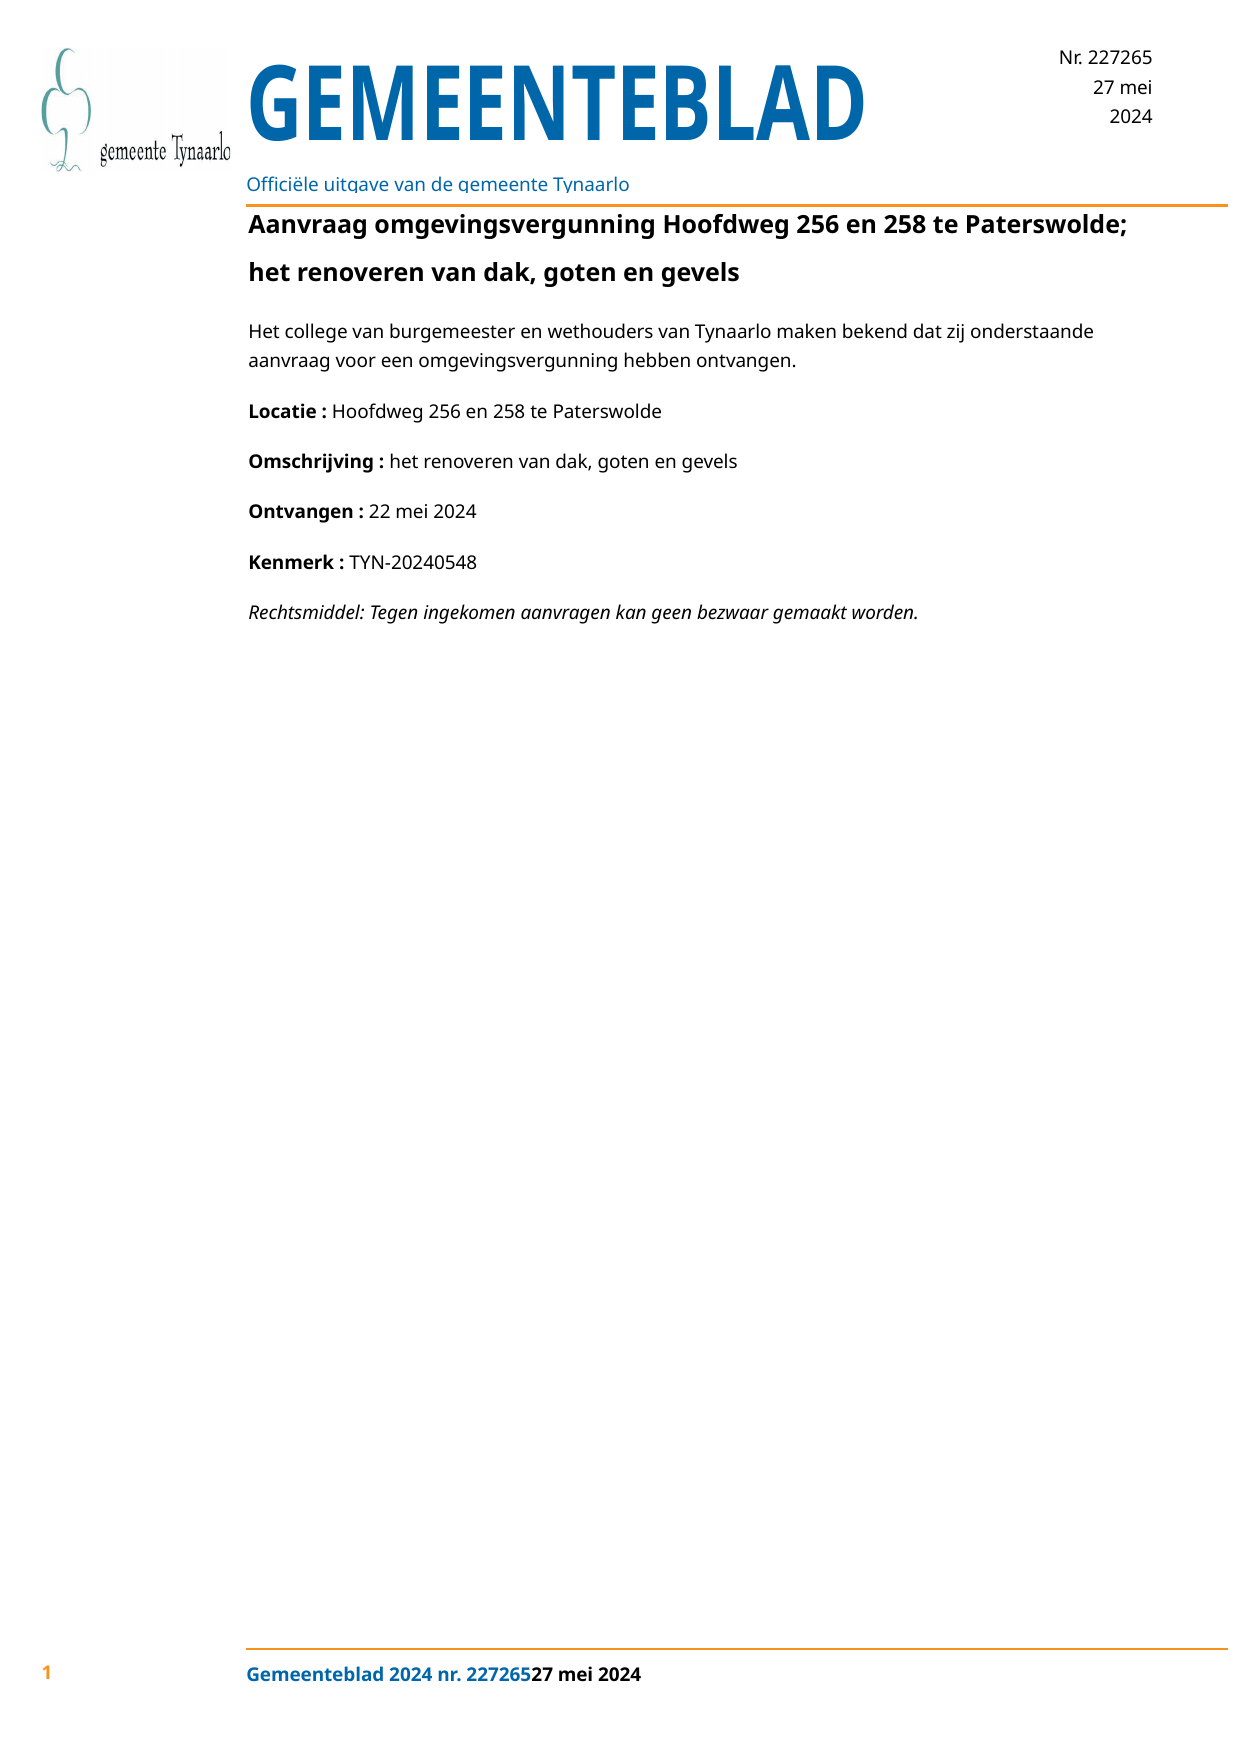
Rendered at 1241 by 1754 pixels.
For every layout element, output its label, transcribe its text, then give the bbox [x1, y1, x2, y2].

picture [41, 47, 231, 172]
text Locatie : Hoofdweg 256 en 258 te Paterswolde [248, 398, 1152, 424]
text Kenmerk : TYN-20240548 [248, 549, 1152, 575]
text Rechtsmiddel: Tegen ingekomen aanvragen kan geen bezwaar gemaakt worden. [248, 599, 1152, 625]
text Aanvraag omgevingsvergunning Hoofdweg 256 en 258 te Paterswolde; het renoveren van dak, goten en gevels [248, 207, 1152, 288]
text Ontvangen : 22 mei 2024 [248, 499, 1152, 524]
text Het college van burgemeester en wethouders van Tynaarlo maken bekend dat zij onderstaande aanvraag voor een omgevingsvergunning hebben ontvangen. [248, 318, 1152, 373]
text Omschrijving : het renoveren van dak, goten en gevels [248, 448, 1152, 474]
